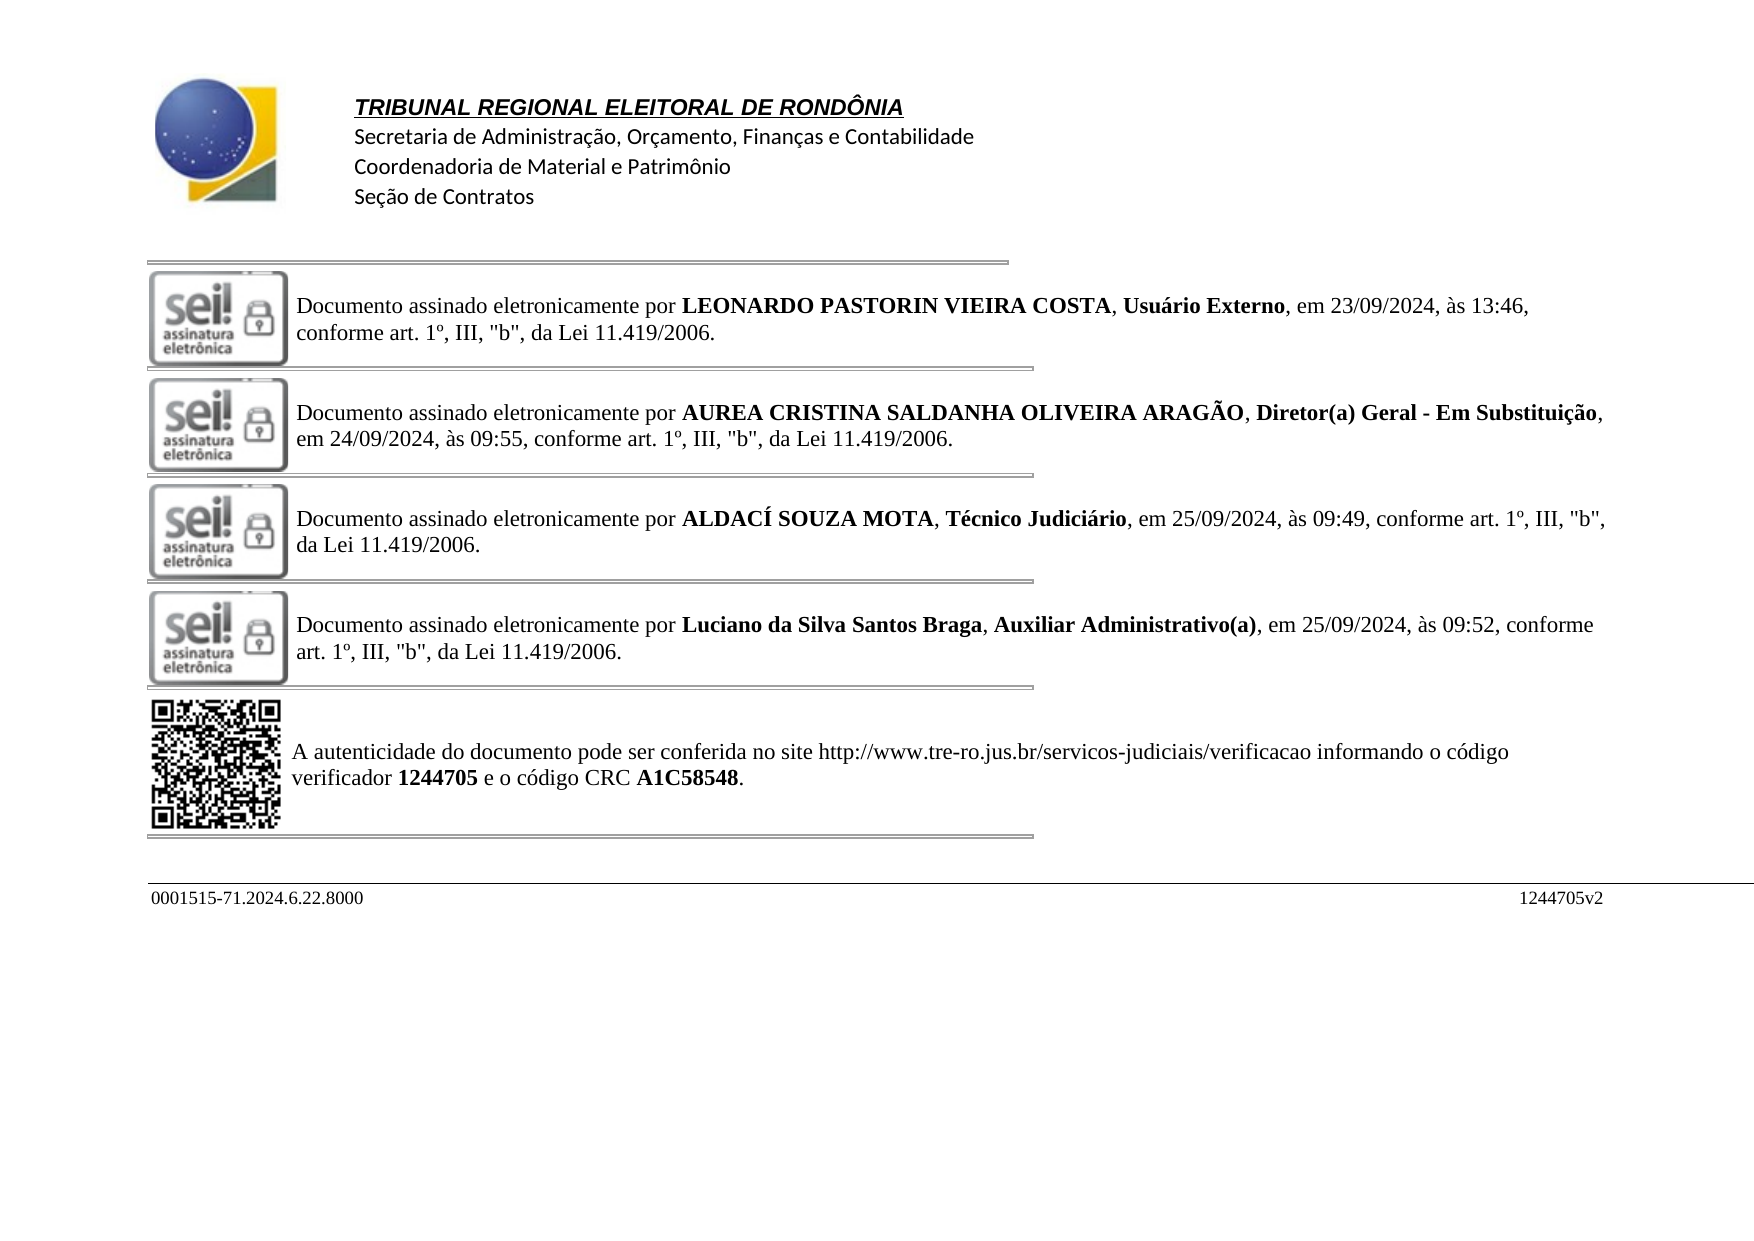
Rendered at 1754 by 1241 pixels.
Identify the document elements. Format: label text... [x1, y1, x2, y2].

table_header Documento assinado eletronicamente por AUREA CRISTINA SALDANHA OLIVEIRA ARAGÃO, Diretor(a) Geral - Em Substituição, em 24/09/2024, às 09:55, conforme art. 1º, III, "b", da Lei 11.419/2006. [295, 377, 1616, 473]
table_header Documento assinado eletronicamente por LEONARDO PASTORIN VIEIRA COSTA, Usuário Externo, em 23/09/2024, às 13:46, conforme art. 1º, III, "b", da Lei 11.419/2006. [295, 270, 1616, 367]
table_header Documento assinado eletronicamente por Luciano da Silva Santos Braga, Auxiliar Administrativo(a), em 25/09/2024, às 09:52, conforme art. 1º, III, "b", da Lei 11.419/2006. [295, 589, 1616, 686]
table_header [148, 589, 294, 685]
table_header Documento assinado eletronicamente por ALDACÍ SOUZA MOTA, Técnico Judiciário, em 25/09/2024, às 09:49, conforme art. 1º, III, "b", da Lei 11.419/2006. [295, 483, 1616, 580]
table_header 0001515-71.2024.6.22.8000 [148, 884, 877, 911]
table_header [148, 377, 294, 473]
table_header [148, 483, 294, 579]
table_header [148, 696, 290, 833]
table_header [148, 270, 294, 366]
table_header A autenticidade do documento pode ser conferida no site http://www.tre-ro.jus.br/servicos-judiciais/verificacao informando o código verificador 1244705 e o código CRC A1C58548. [290, 696, 1616, 833]
table_header 1244705v2 [877, 884, 1606, 911]
